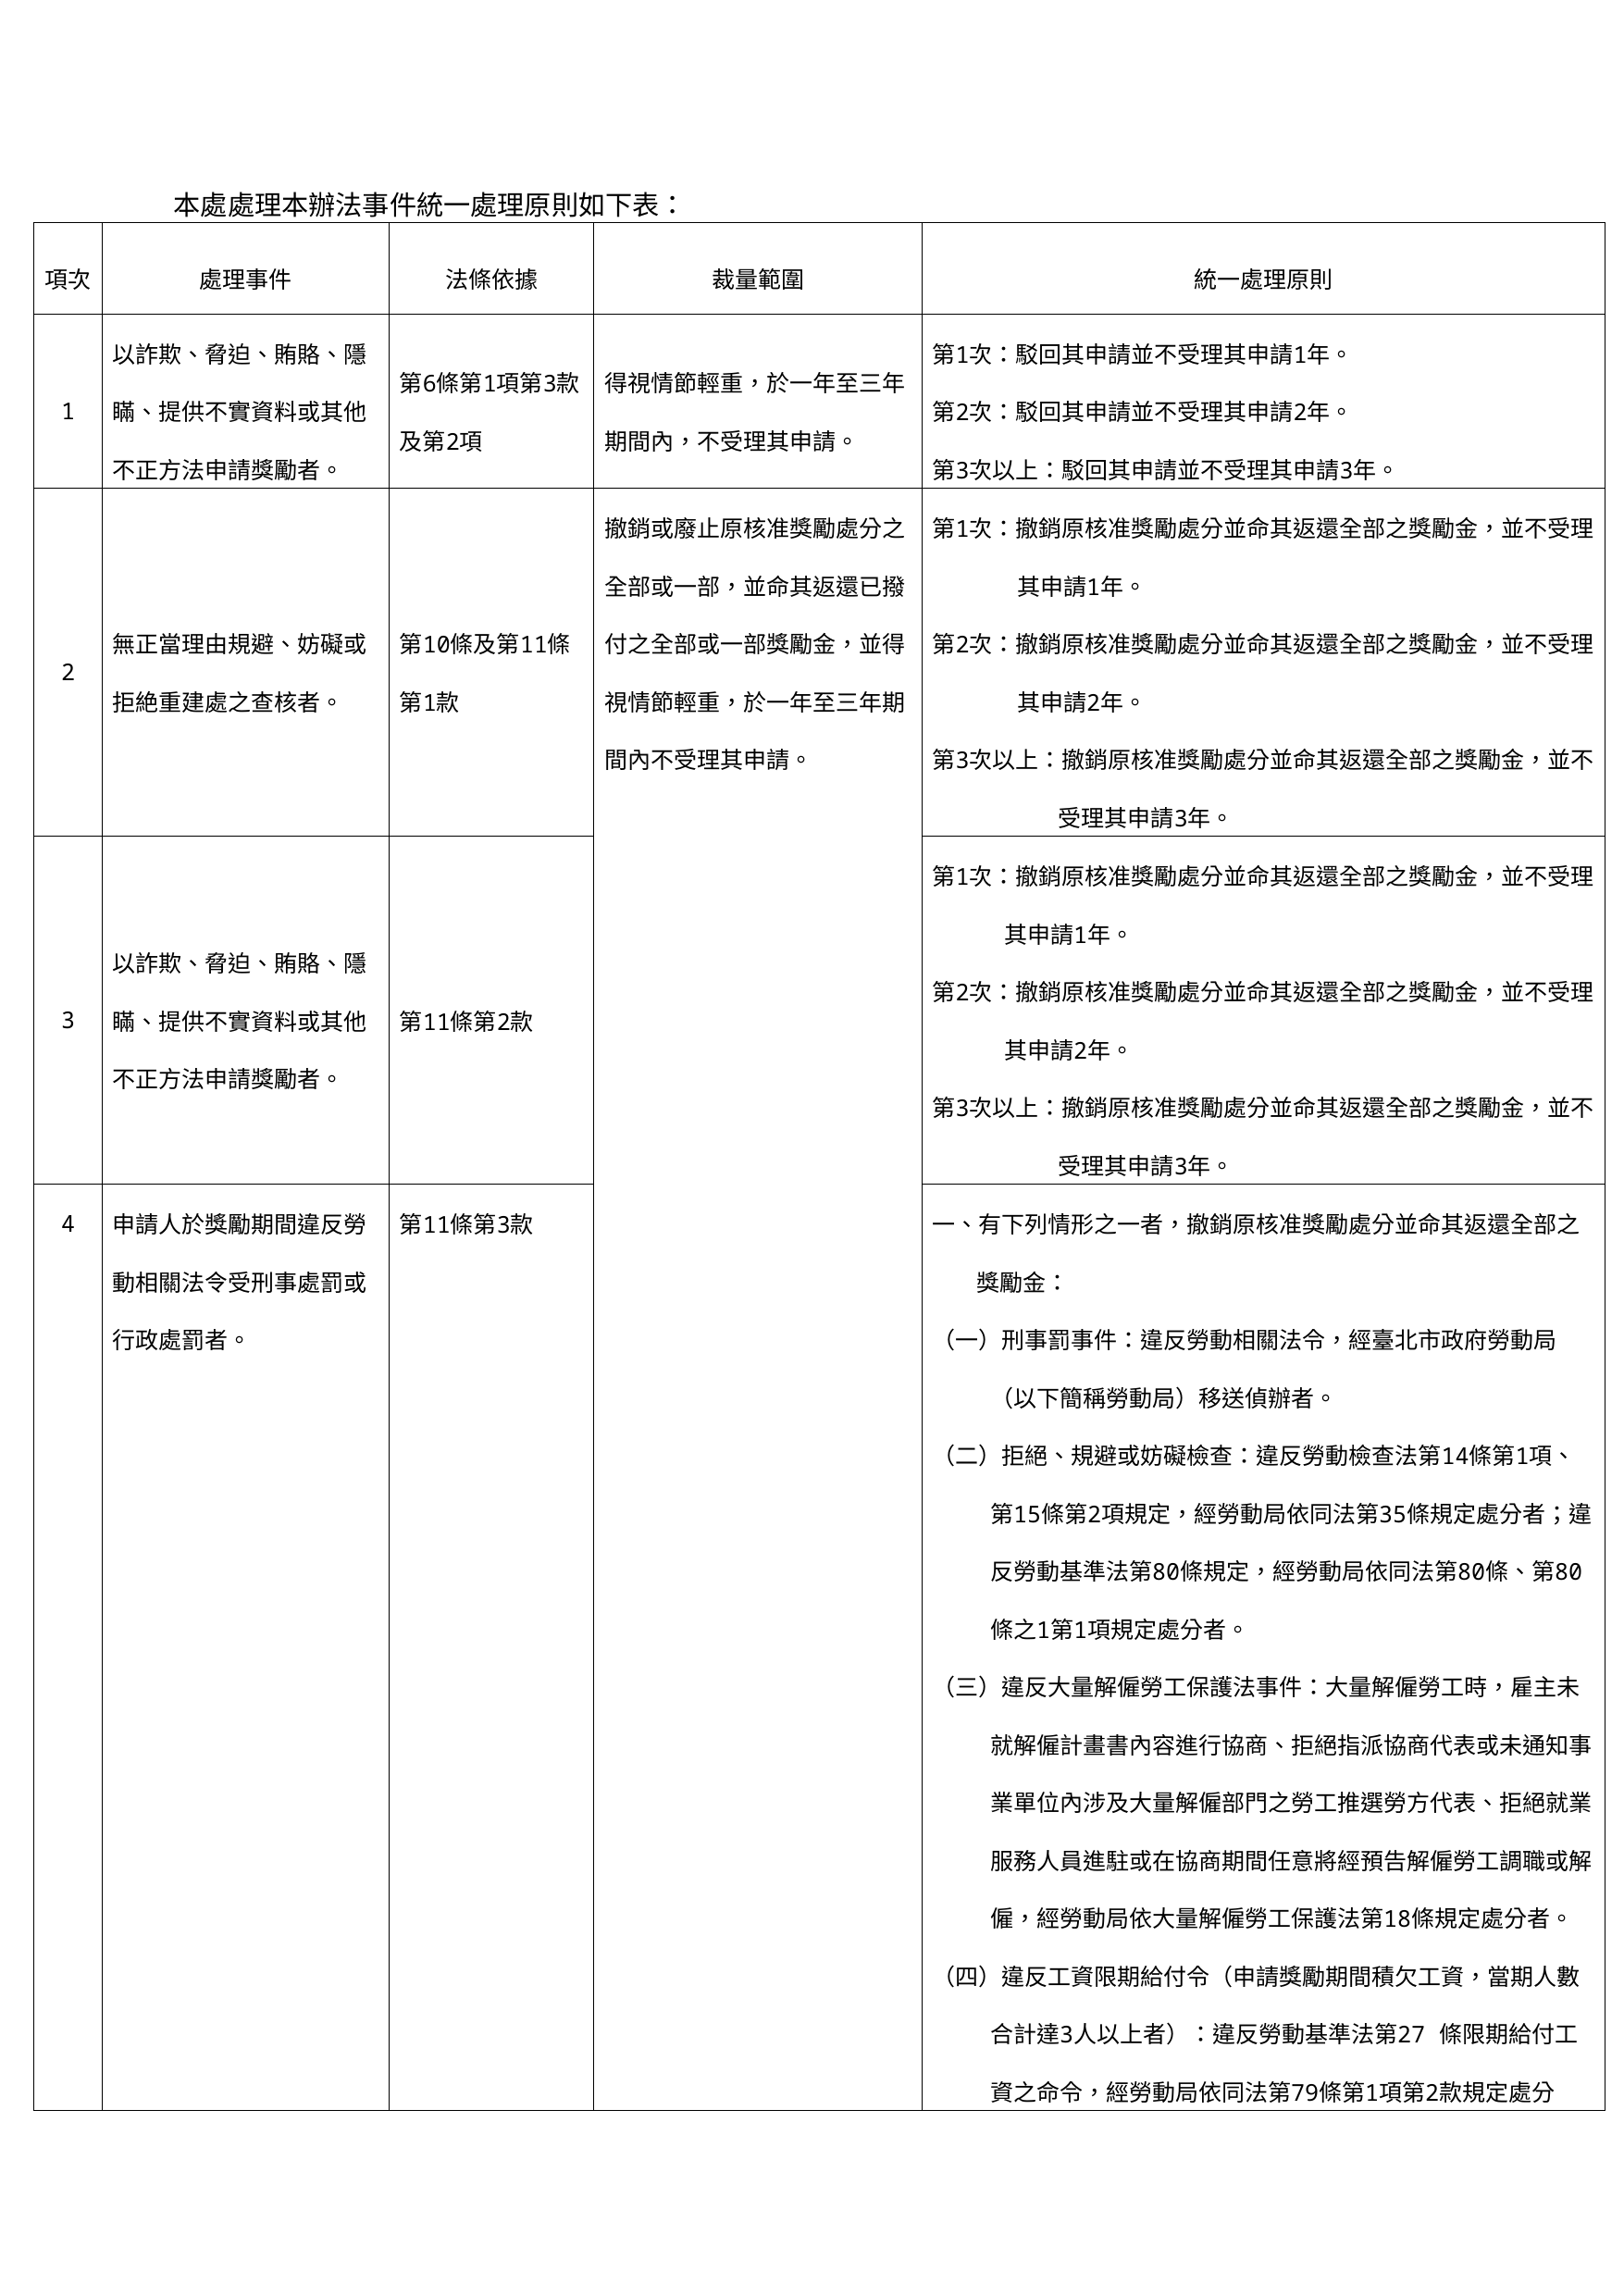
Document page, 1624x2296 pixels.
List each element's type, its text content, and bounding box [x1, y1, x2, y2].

table_cell 第10條及第11條第1款 [390, 489, 593, 836]
table_cell 第6條第1項第3款及第2項 [390, 315, 593, 488]
table_cell 第1次：駁回其申請並不受理其申請1年。 第2次：駁回其申請並不受理其申請2年。 第3次以上：駁回其申請並不受理其申請3年。 [923, 315, 1605, 488]
table_cell 第11條第3款 [390, 1185, 593, 2110]
table_cell 第1次：撤銷原核准獎勵處分並命其返還全部之獎勵金，並不受理其申請1年。 第2次：撤銷原核准獎勵處分並命其返還全部之獎勵金，並不受理其申請2年。 第3次以上：撤銷原核准獎勵處分並命其返還全部之獎勵金，並不受理其申請3年。 [923, 489, 1605, 836]
table_cell 第1次：撤銷原核准獎勵處分並命其返還全部之獎勵金，並不受理其申請1年。 第2次：撤銷原核准獎勵處分並命其返還全部之獎勵金，並不受理其申請2年。 第3次以上：撤銷原核准獎勵處分並命其返還全部之獎勵金，並不受理其申請3年。 [923, 837, 1605, 1184]
table_header 法條依據 [390, 223, 593, 314]
table_cell 2 [34, 489, 102, 836]
table_header 處理事件 [103, 223, 389, 314]
table_cell 得視情節輕重，於一年至三年期間內，不受理其申請。 [594, 315, 922, 488]
table_cell 以詐欺、脅迫、賄賂、隱瞞、提供不實資料或其他不正方法申請獎勵者。 [103, 837, 389, 1184]
table_cell 無正當理由規避、妨礙或拒絶重建處之查核者。 [103, 489, 389, 836]
text 本處處理本辦法事件統一處理原則如下表： [173, 165, 1450, 222]
table_cell 申請人於獎勵期間違反勞動相關法令受刑事處罰或行政處罰者。 [103, 1185, 389, 2110]
table_cell 1 [34, 315, 102, 488]
table_cell 一、有下列情形之一者，撤銷原核准獎勵處分並命其返還全部之獎勵金： （一）刑事罰事件：違反勞動相關法令，經臺北市政府勞動局（以下簡稱勞動局）移送偵辦者。 （二）拒絕、規避或妨礙檢查：違反勞動檢查法第14條第1項、第15條第2項規定，經勞動局依同法第35條規定處分者；違反勞動基準法第80條規定，經勞動局依同法第80條、第80條之1第1項規定處分者。 （三）違反大量解僱勞工保護法事件：大量解僱勞工時，雇主未就解僱計畫書內容進行協商、拒絕指派協商代表或未通知事業單位內涉及大量解僱部門之勞工推選勞方代表、拒絕就業服務人員進駐或在協商期間任意將經預告解僱勞工調職或解僱，經勞動局依大量解僱勞工保護法第18條規定處分者。 （四）違反工資限期給付令（申請獎勵期間積欠工資，當期人數合計達3人以上者）：違反勞動基準法第27 條限期給付工資之命令，經勞動局依同法第79條第1項第2款規定處分 [923, 1185, 1605, 2110]
table_cell 4 [34, 1185, 102, 2110]
table_header 項次 [34, 223, 102, 314]
table_header 統一處理原則 [923, 223, 1605, 314]
table_cell 第11條第2款 [390, 837, 593, 1184]
table_header 裁量範圍 [594, 223, 922, 314]
table_cell 撤銷或廢止原核准獎勵處分之全部或一部，並命其返還已撥付之全部或一部獎勵金，並得視情節輕重，於一年至三年期間內不受理其申請。 [594, 489, 922, 2110]
table_cell 以詐欺、脅迫、賄賂、隱瞞、提供不實資料或其他不正方法申請獎勵者。 [103, 315, 389, 488]
table_cell 3 [34, 837, 102, 1184]
